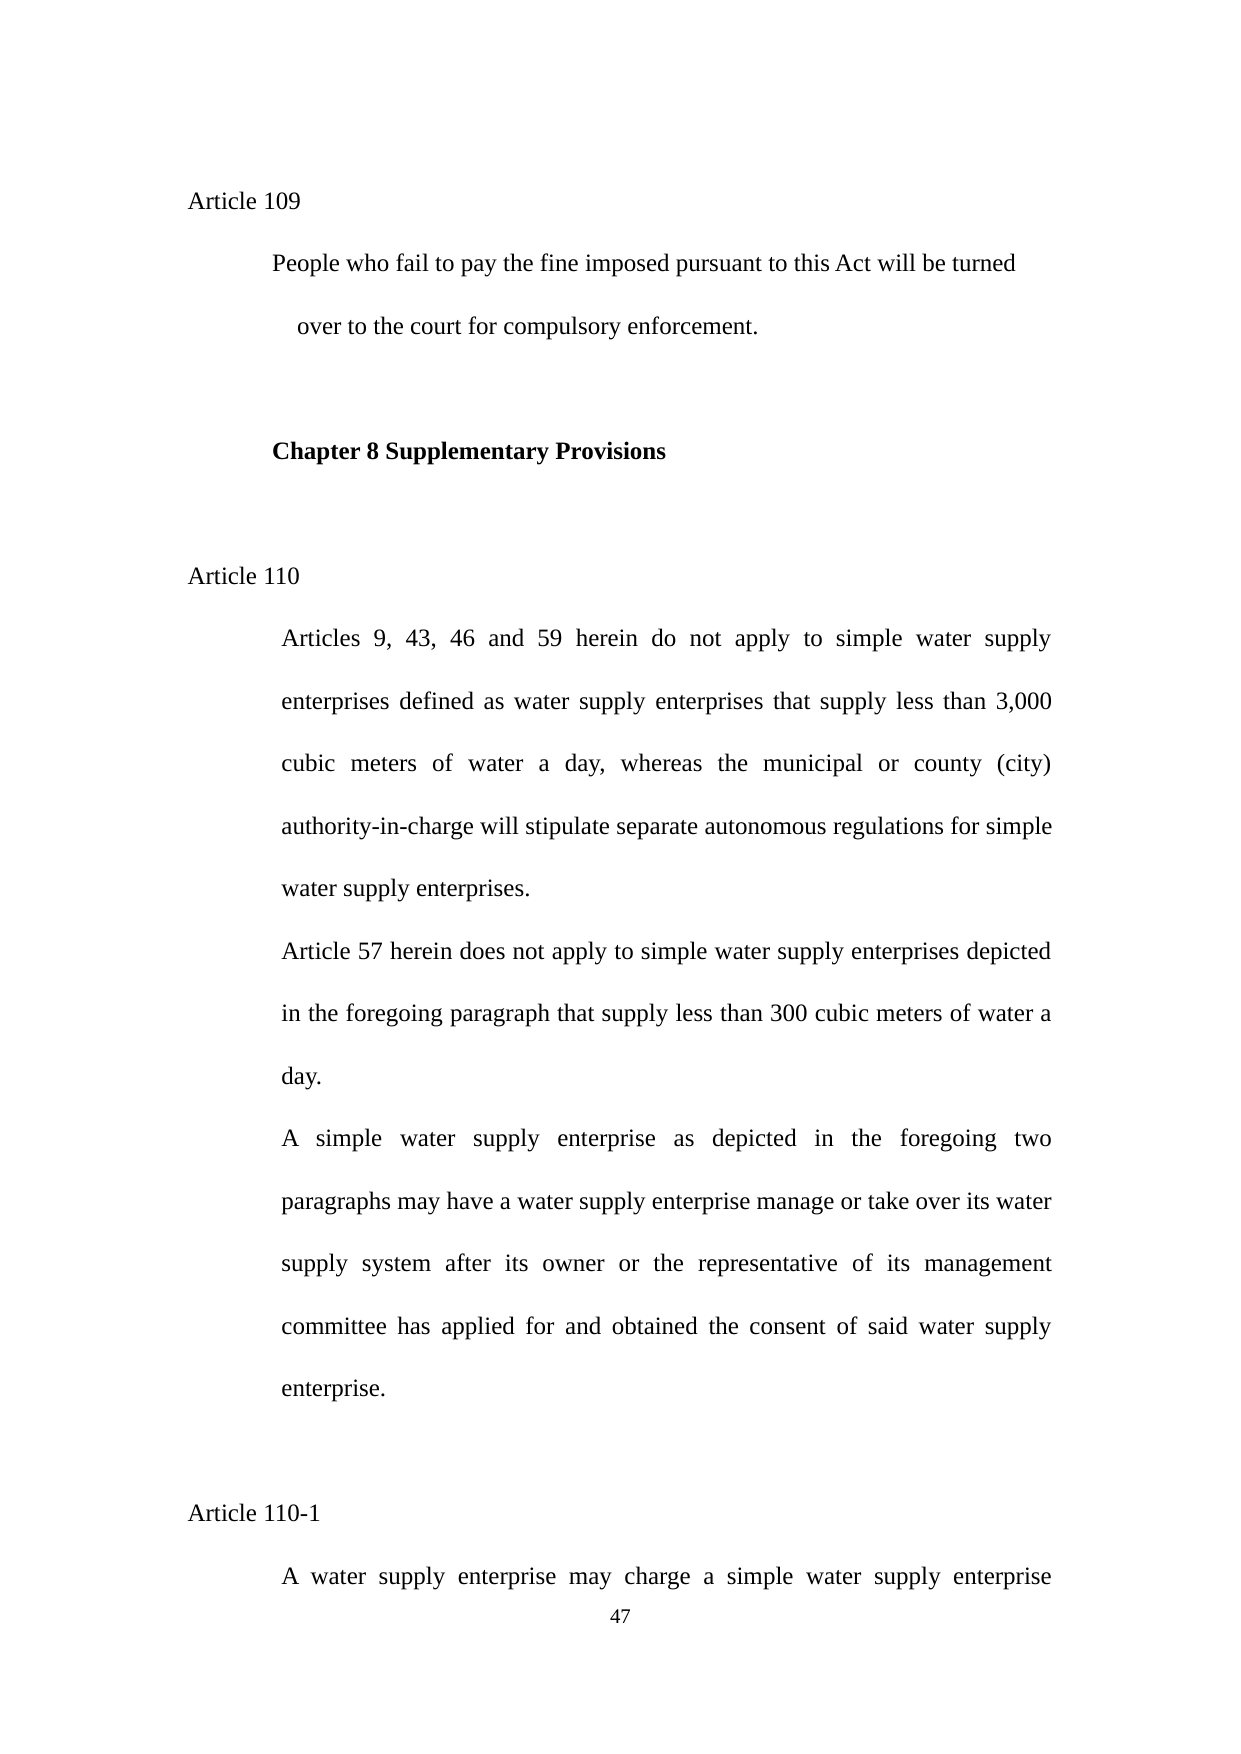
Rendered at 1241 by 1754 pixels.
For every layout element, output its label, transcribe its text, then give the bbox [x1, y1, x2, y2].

text People who fail to pay the fine imposed pursuant to this Act will be turned over to the court for compulsory enforcement. [272, 221, 1053, 346]
text Article 57 herein does not apply to simple water supply enterprises depicted in the foregoing paragraph that supply less than 300 cubic meters of water a day. [281, 909, 1053, 1096]
text Article 110 [187, 534, 1053, 596]
text Articles 9, 43, 46 and 59 herein do not apply to simple water supply enterprises defined as water supply enterprises that supply less than 3,000 cubic meters of water a day, whereas the municipal or county (city) authority-in-charge will stipulate separate autonomous regulations for simple water supply enterprises. [281, 596, 1053, 909]
text A water supply enterprise may charge a simple water supply enterprise [281, 1534, 1053, 1596]
text Chapter 8 Supplementary Provisions [272, 409, 1053, 471]
text Article 109 [187, 159, 1053, 221]
text Article 110-1 [187, 1471, 1053, 1534]
text A simple water supply enterprise as depicted in the foregoing two paragraphs may have a water supply enterprise manage or take over its water supply system after its owner or the representative of its management committee has applied for and obtained the consent of said water supply enterprise. [281, 1096, 1053, 1409]
